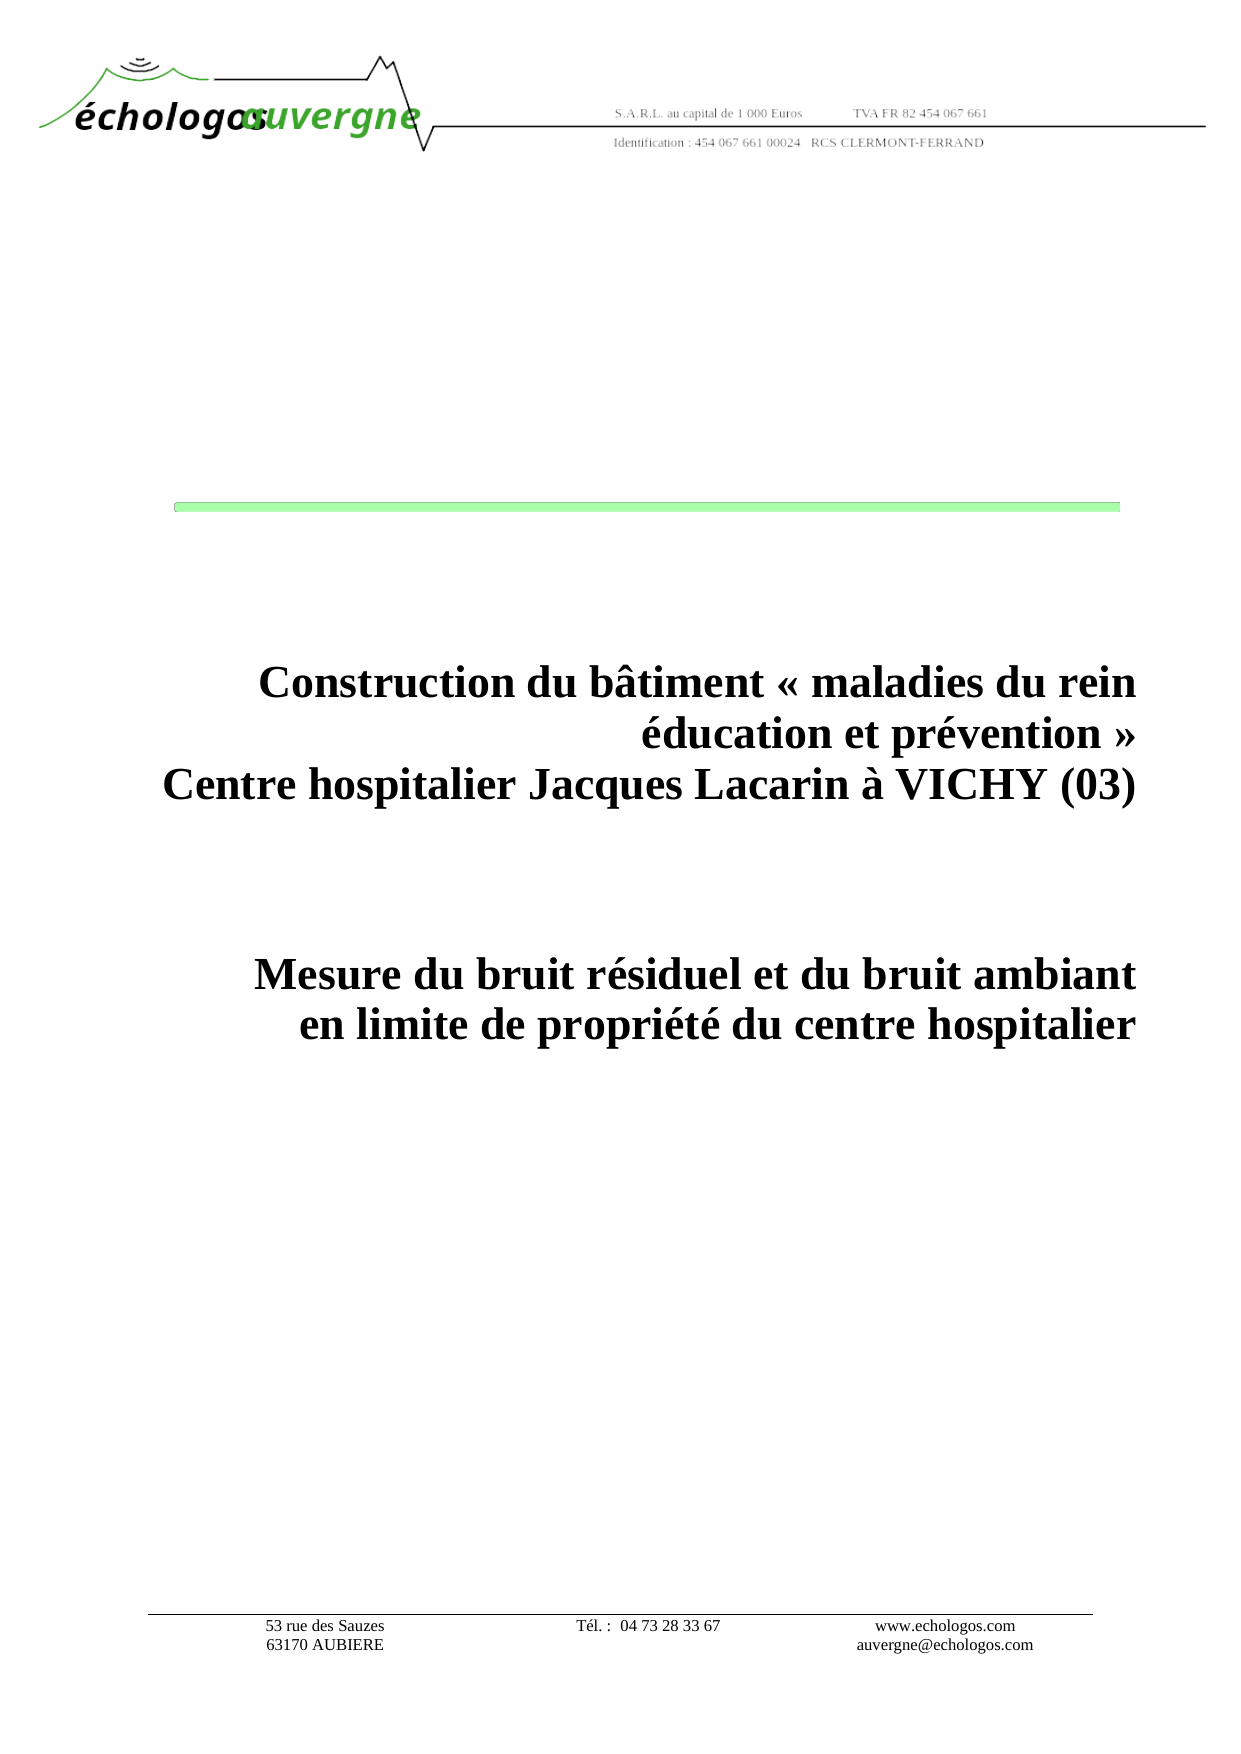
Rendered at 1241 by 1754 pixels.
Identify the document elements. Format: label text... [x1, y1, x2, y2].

title Construction du bâtiment « maladies du rein éducation et prévention » Centre hospitalier Jacques Lacarin à VICHY (03) [148, 657, 1137, 911]
title Mesure du bruit résiduel et du bruit ambiant en limite de propriété du centre hospitalier [148, 948, 1137, 1050]
